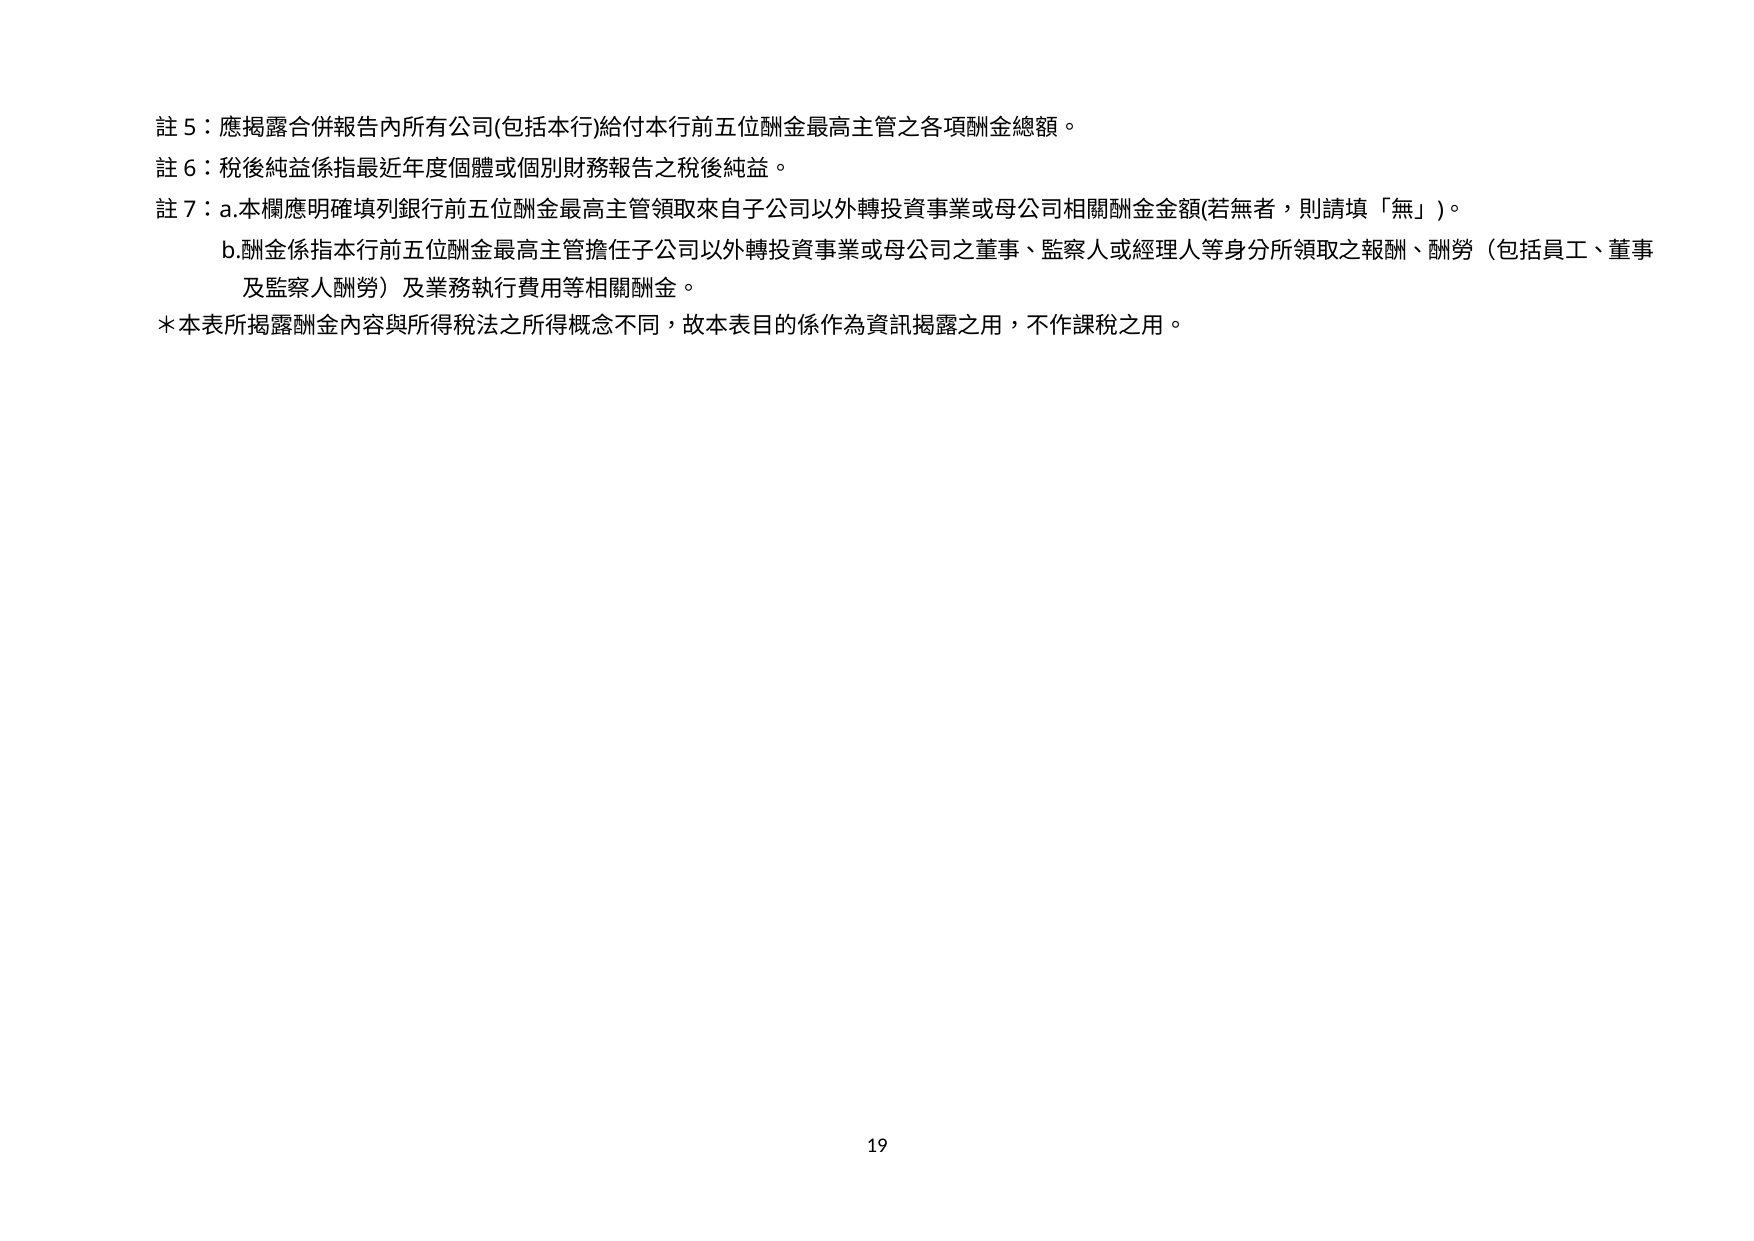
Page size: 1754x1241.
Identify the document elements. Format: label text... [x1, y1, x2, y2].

text 註6：稅後純益係指最近年度個體或個別財務報告之稅後純益。 [156, 148, 1654, 185]
text ＊本表所揭露酬金內容與所得稅法之所得概念不同，故本表目的係作為資訊揭露之用，不作課稅之用。 [118, 305, 1636, 343]
text 註5：應揭露合併報告內所有公司(包括本行)給付本行前五位酬金最高主管之各項酬金總額。 [156, 106, 1654, 144]
text b.酬金係指本行前五位酬金最高主管擔任子公司以外轉投資事業或母公司之董事、監察人或經理人等身分所領取之報酬、酬勞（包括員工、董事及監察人酬勞）及業務執行費用等相關酬金。 [221, 230, 1654, 305]
text 註7：a.本欄應明確填列銀行前五位酬金最高主管領取來自子公司以外轉投資事業或母公司相關酬金金額(若無者，則請填「無」)。 [156, 189, 1654, 226]
